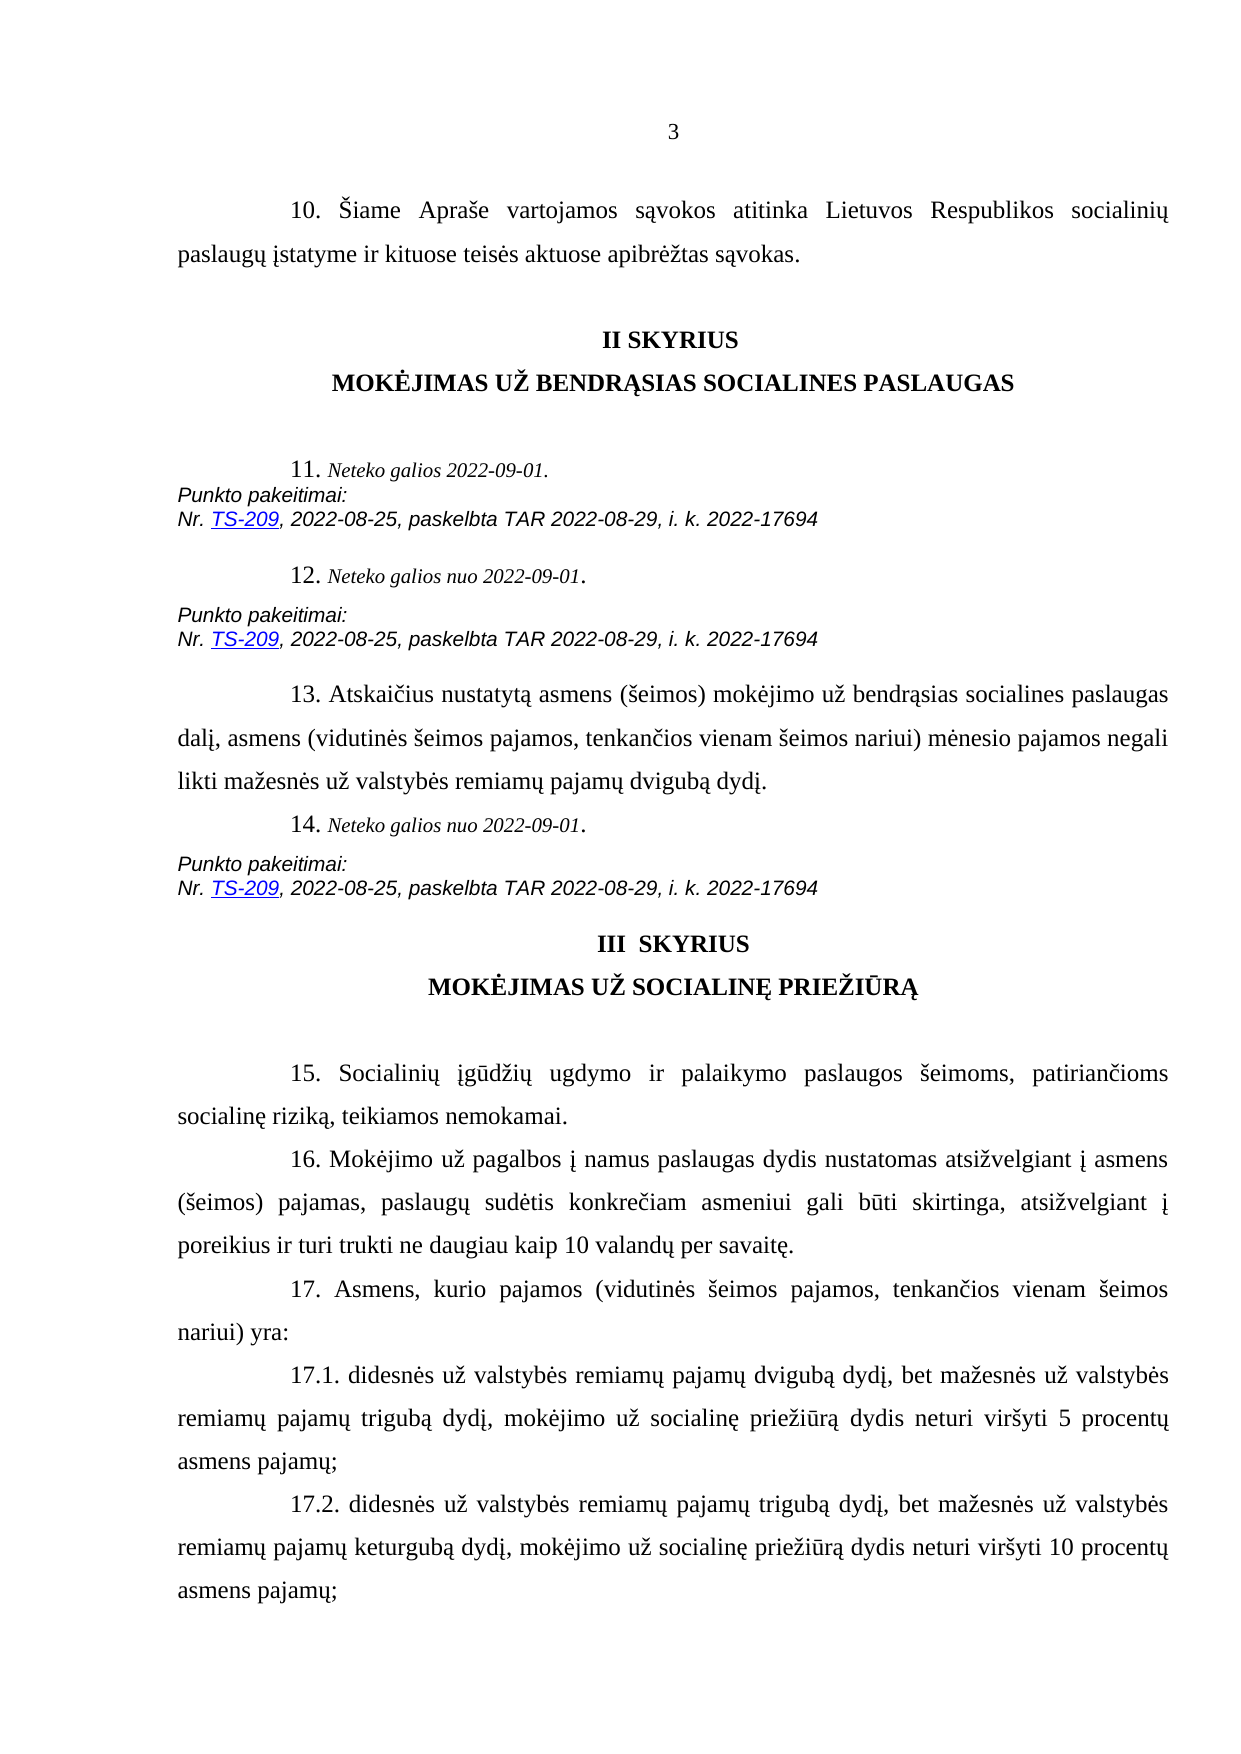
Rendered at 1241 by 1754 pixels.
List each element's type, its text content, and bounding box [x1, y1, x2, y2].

text Punkto pakeitimai: [177, 483, 1169, 507]
text Nr. TS-209, 2022-08-25, paskelbta TAR 2022-08-29, i. k. 2022-17694 [177, 507, 1169, 531]
text II SKYRIUS [177, 325, 1169, 354]
text MOKĖJIMAS UŽ BENDRĄSIAS SOCIALINES PASLAUGAS [177, 368, 1169, 397]
text 17.1. didesnės už valstybės remiamų pajamų dvigubą dydį, bet mažesnės už valstybės remiamų pajamų trigubą dydį, mokėjimo už socialinę priežiūrą dydis neturi viršyti 5 procentų asmens pajamų; [177, 1360, 1169, 1475]
text Punkto pakeitimai: [177, 603, 1169, 627]
text 14. Neteko galios nuo 2022-09-01. [177, 809, 1169, 838]
text Nr. TS-209, 2022-08-25, paskelbta TAR 2022-08-29, i. k. 2022-17694 [177, 627, 1169, 651]
text 17.2. didesnės už valstybės remiamų pajamų trigubą dydį, bet mažesnės už valstybės remiamų pajamų keturgubą dydį, mokėjimo už socialinę priežiūrą dydis neturi viršyti 10 procentų asmens pajamų; [177, 1489, 1169, 1604]
text 12. Neteko galios nuo 2022-09-01. [177, 560, 1169, 588]
text 16. Mokėjimo už pagalbos į namus paslaugas dydis nustatomas atsižvelgiant į asmens (šeimos) pajamas, paslaugų sudėtis konkrečiam asmeniui gali būti skirtinga, atsižvelgiant į poreikius ir turi trukti ne daugiau kaip 10 valandų per savaitę. [177, 1144, 1169, 1259]
text MOKĖJIMAS UŽ SOCIALINĘ PRIEŽIŪRĄ [177, 972, 1169, 1001]
text 17. Asmens, kurio pajamos (vidutinės šeimos pajamos, tenkančios vienam šeimos nariui) yra: [177, 1274, 1169, 1346]
text 15. Socialinių įgūdžių ugdymo ir palaikymo paslaugos šeimoms, patiriančioms socialinę riziką, teikiamos nemokamai. [177, 1058, 1169, 1130]
text 11. Neteko galios 2022-09-01. [177, 454, 1169, 483]
text Punkto pakeitimai: [177, 852, 1169, 876]
text 13. Atskaičius nustatytą asmens (šeimos) mokėjimo už bendrąsias socialines paslaugas dalį, asmens (vidutinės šeimos pajamos, tenkančios vienam šeimos nariui) mėnesio pajamos negali likti mažesnės už valstybės remiamų pajamų dvigubą dydį. [177, 679, 1169, 794]
text Nr. TS-209, 2022-08-25, paskelbta TAR 2022-08-29, i. k. 2022-17694 [177, 876, 1169, 900]
text 10. Šiame Apraše vartojamos sąvokos atitinka Lietuvos Respublikos socialinių paslaugų įstatyme ir kituose teisės aktuose apibrėžtas sąvokas. [177, 196, 1169, 267]
text III SKYRIUS [177, 929, 1169, 957]
